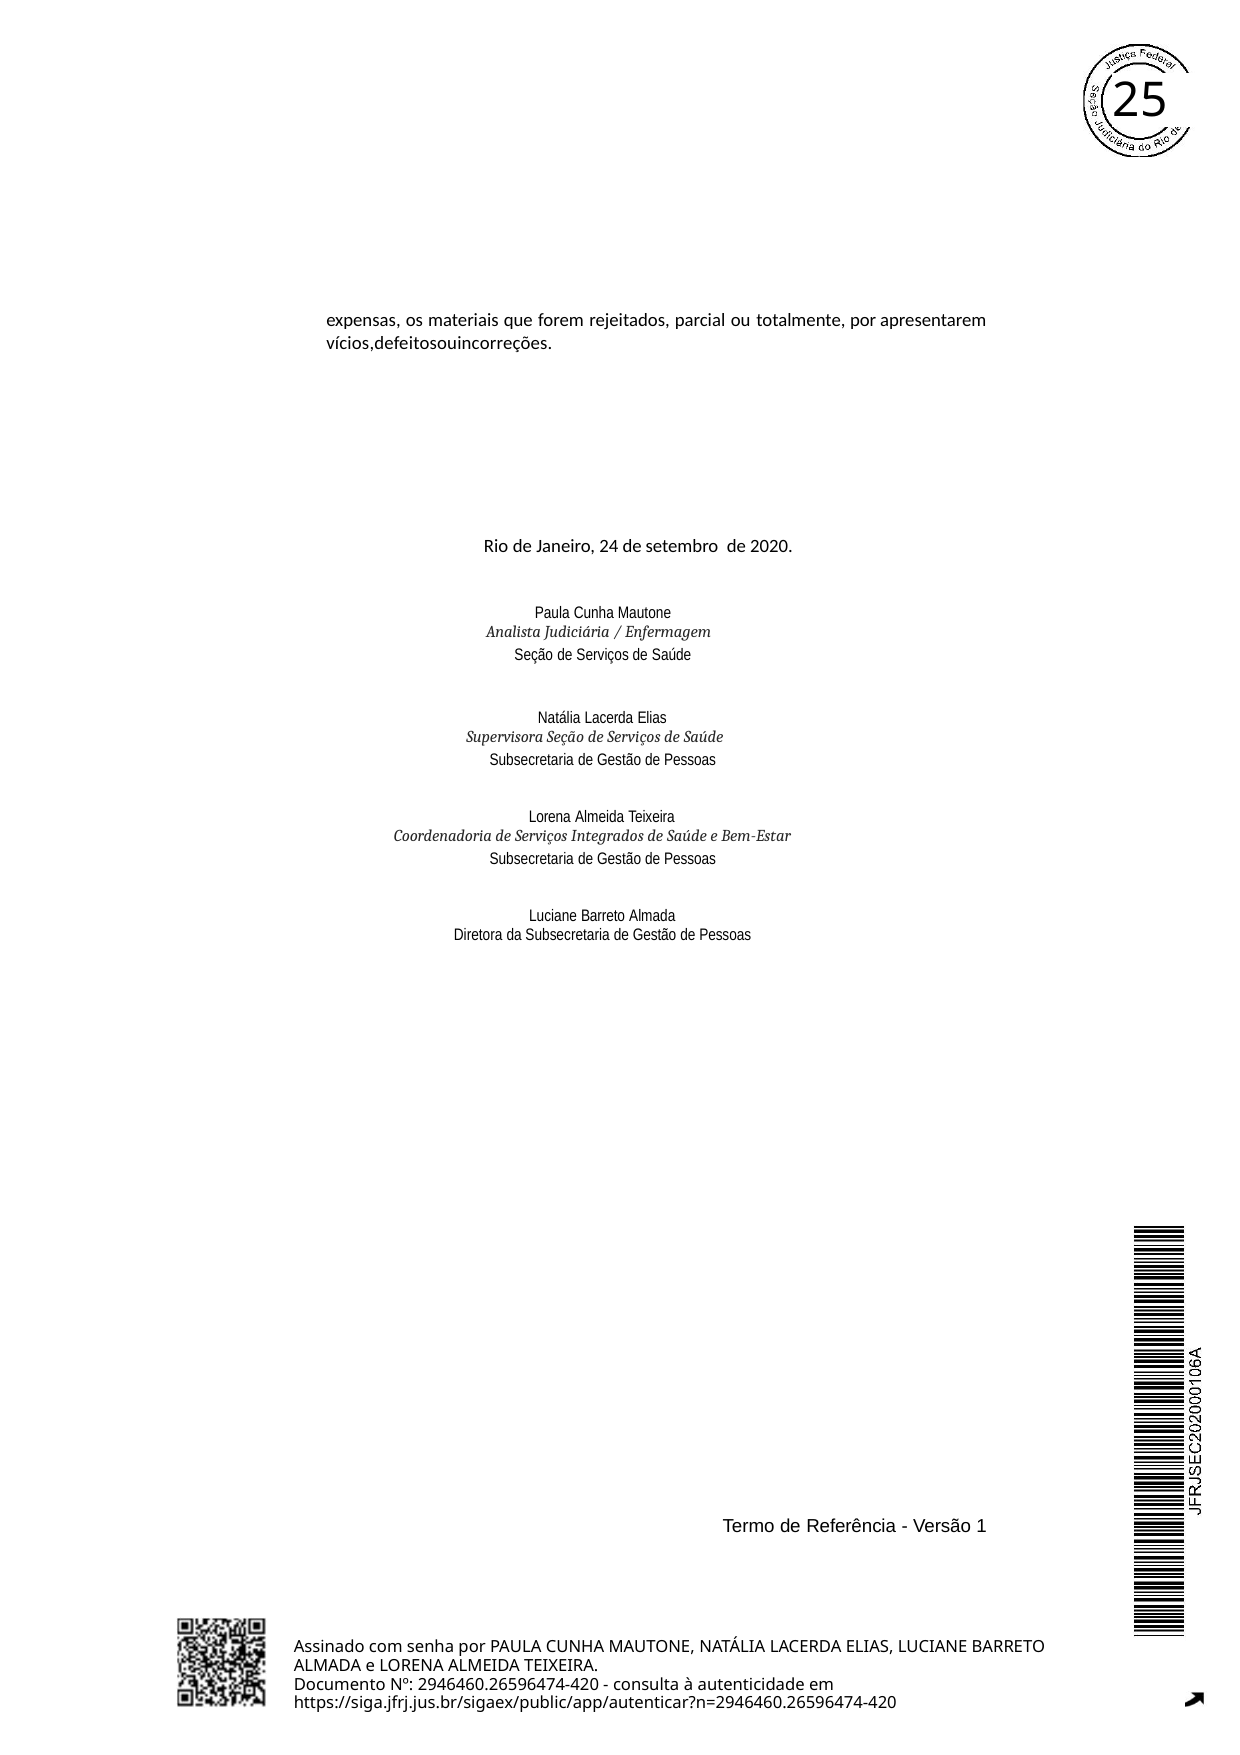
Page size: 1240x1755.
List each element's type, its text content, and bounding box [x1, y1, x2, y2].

text Coordenadoria de Serviços Integrados de Saúde e Bem-Estar [394, 826, 874, 846]
text expensas, os materiais que forem rejeitados, parcial ou totalmente, por apresentarem [326, 309, 1072, 331]
text Termo de Referência - Versão 1 [722, 1516, 1024, 1536]
text Supervisora Seção de Serviços de Saúde [466, 727, 779, 747]
text Paula Cunha Mautone [534, 603, 754, 622]
text Documento Nº: 2946460.26596474-420 - consulta à autenticidade em [293, 1675, 1185, 1694]
text ALMADA e LORENA ALMEIDA TEIXEIRA. [293, 1656, 1185, 1675]
text 25 [1112, 73, 1238, 127]
text vícios,defeitosouincorreções. [326, 331, 1072, 354]
text Luciane Barreto Almada [529, 907, 796, 926]
text Subsecretaria de Gestão de Pessoas [489, 849, 750, 868]
text Natália Lacerda Elias [538, 708, 779, 727]
text Assinado com senha por PAULA CUNHA MAUTONE, NATÁLIA LACERDA ELIAS, LUCIANE BARRETO [293, 1638, 1185, 1656]
text Rio de Janeiro, 24 de setembro de 2020. [484, 535, 833, 557]
text Seção de Serviços de Saúde [514, 645, 717, 664]
text Subsecretaria de Gestão de Pessoas [489, 750, 750, 769]
text Diretora da Subsecretaria de Gestão de Pessoas [454, 926, 796, 944]
text Analista Judiciária / Enfermagem [486, 622, 754, 642]
text https://siga.jfrj.jus.br/sigaex/public/app/autenticar?n=2946460.26596474-420 [293, 1694, 1185, 1712]
text Lorena Almeida Teixeira [528, 807, 874, 826]
